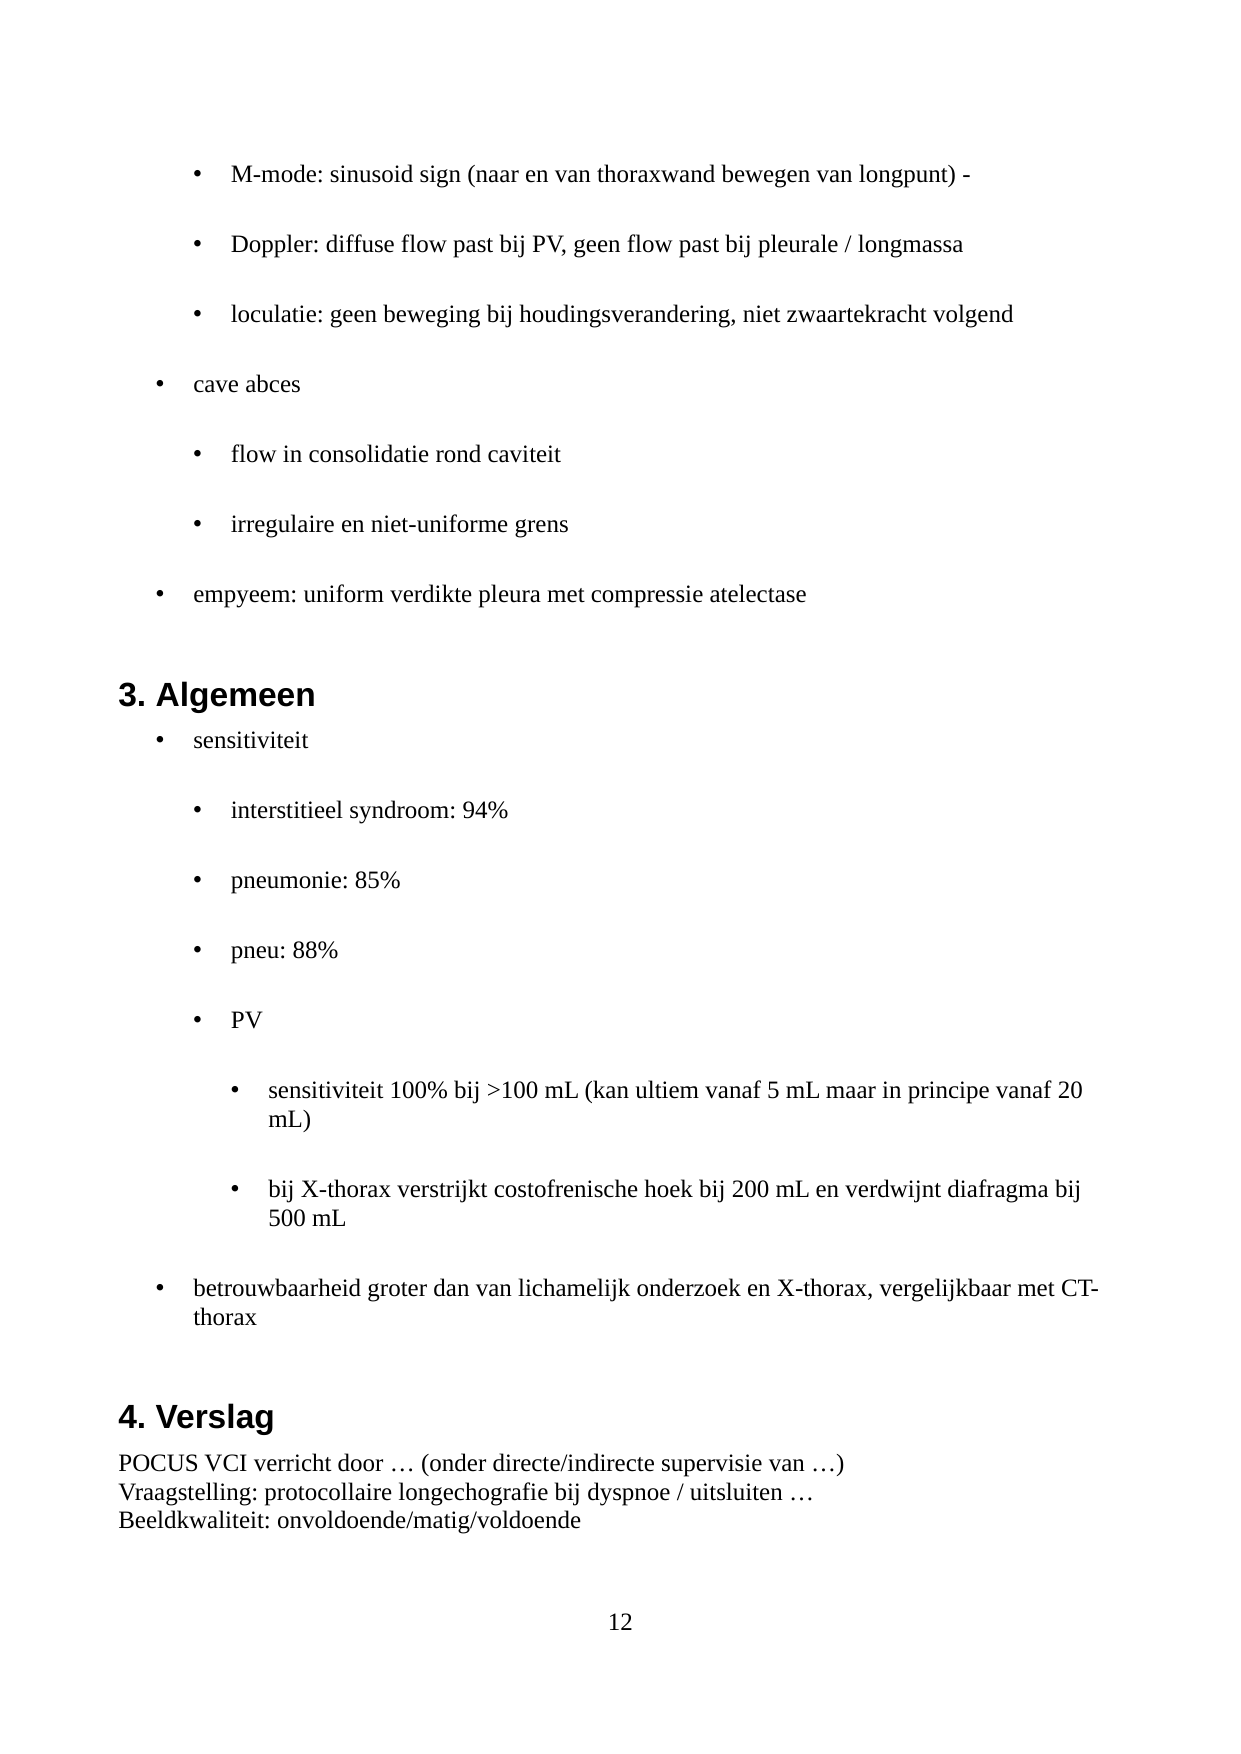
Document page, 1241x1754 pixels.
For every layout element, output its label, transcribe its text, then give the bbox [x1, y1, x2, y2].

list irregulaire en niet-uniforme grens [193, 509, 1122, 567]
subtitle Algemeen [118, 674, 1122, 713]
subtitle Verslag [118, 1397, 1122, 1435]
list pneu: 88% [193, 936, 1122, 993]
list interstitieel syndroom: 94% [193, 796, 1122, 853]
list sensitiviteit [156, 726, 1122, 783]
list flow in consolidatie rond caviteit [193, 439, 1122, 497]
list loculatie: geen beweging bij houdingsverandering, niet zwaartekracht volgend [193, 299, 1122, 357]
list PV [193, 1006, 1122, 1063]
list M-mode: sinusoid sign (naar en van thoraxwand bewegen van longpunt) - [193, 159, 1122, 217]
list bij X-thorax verstrijkt costofrenische hoek bij 200 mL en verdwijnt diafragma bij 500 mL [231, 1174, 1122, 1261]
list cave abces [156, 369, 1122, 427]
text POCUS VCI verricht door … (onder directe/indirecte supervisie van …) Vraagstelling: protocollaire longechografie bij dyspnoe / uitsluiten … Beeldkwaliteit: onvoldoende/matig/voldoende [118, 1448, 1122, 1563]
list empyeem: uniform verdikte pleura met compressie atelectase [156, 579, 1122, 637]
list betrouwbaarheid groter dan van lichamelijk onderzoek en X-thorax, vergelijkbaar met CT-thorax [156, 1273, 1122, 1359]
list Doppler: diffuse flow past bij PV, geen flow past bij pleurale / longmassa [193, 229, 1122, 287]
list sensitiviteit 100% bij >100 mL (kan ultiem vanaf 5 mL maar in principe vanaf 20 mL) [231, 1076, 1122, 1162]
list pneumonie: 85% [193, 866, 1122, 923]
list [193, 118, 1122, 147]
